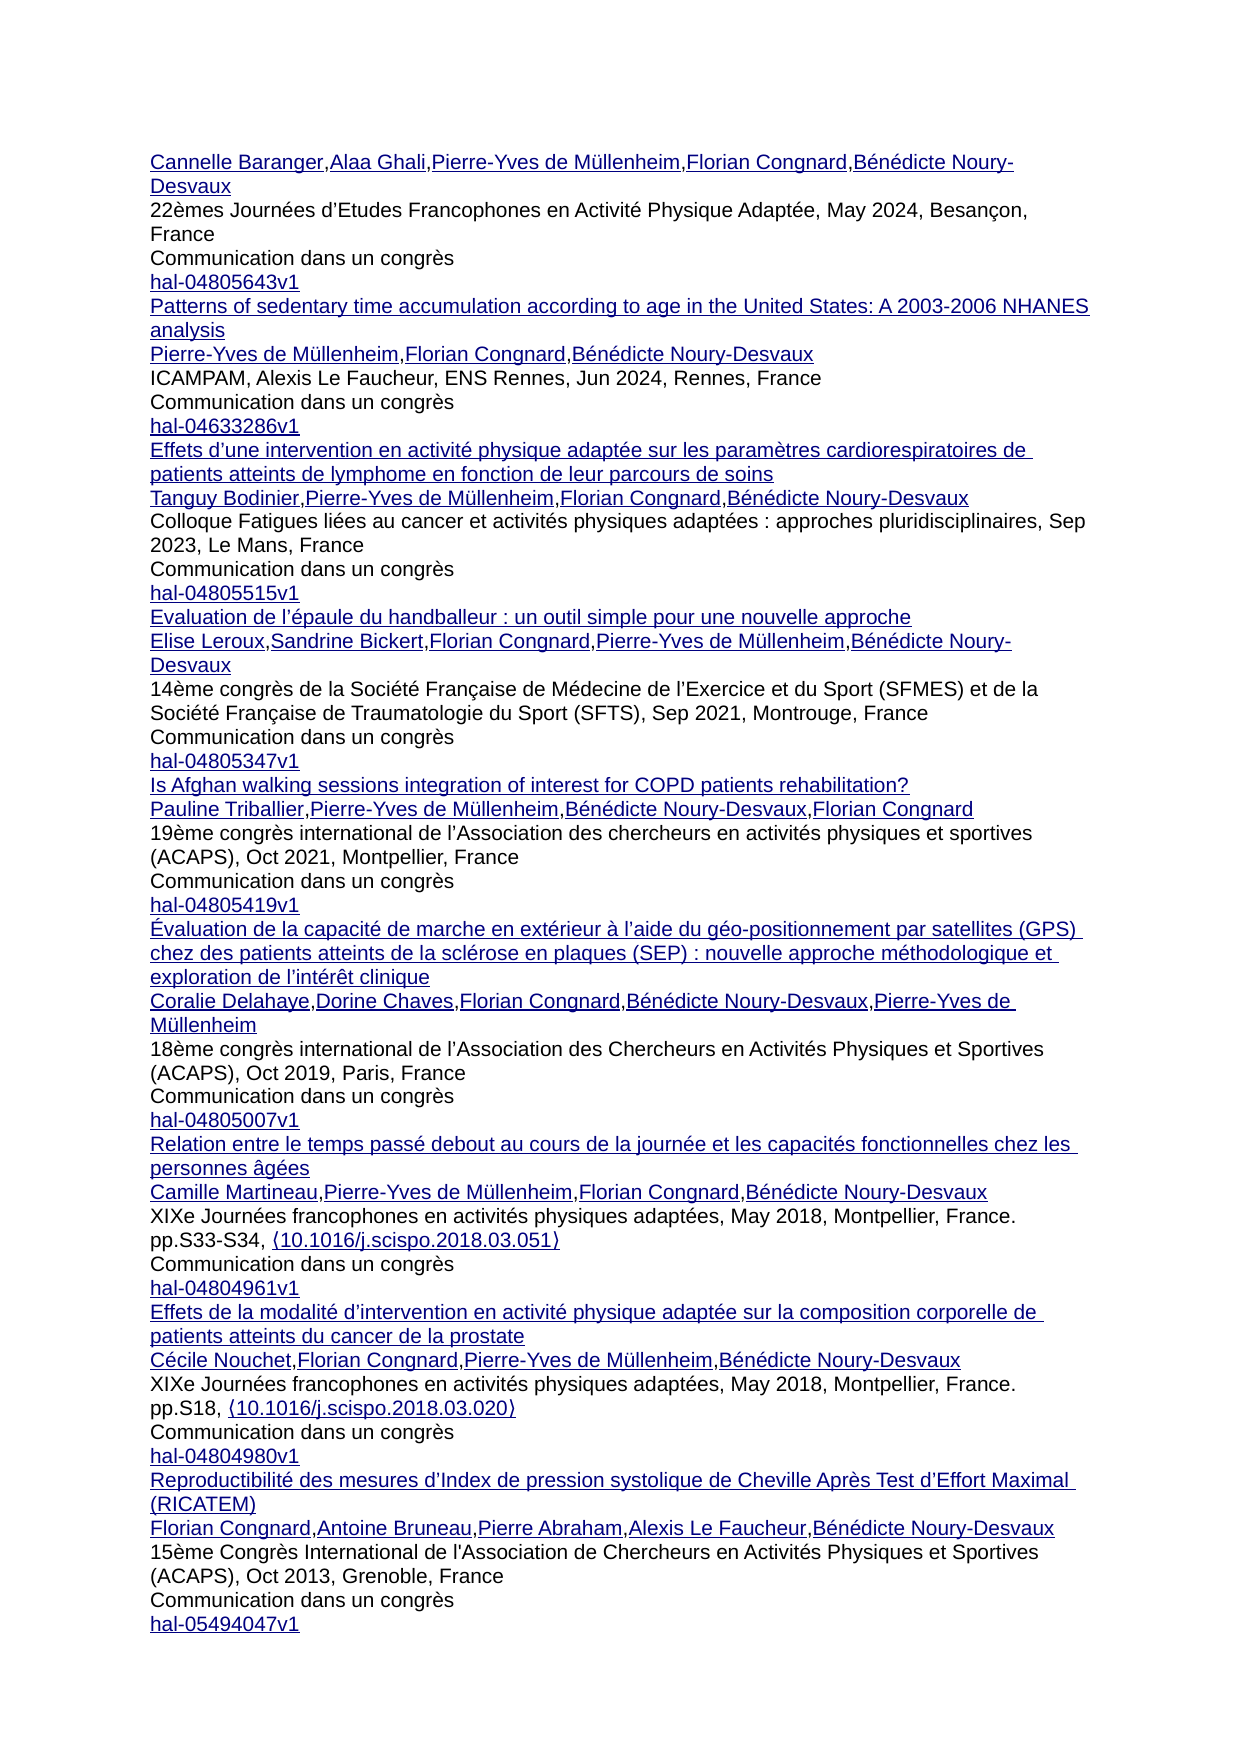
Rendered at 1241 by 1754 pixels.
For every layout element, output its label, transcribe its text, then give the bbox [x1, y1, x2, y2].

table_cell Evaluation de l’épaule du handballeur : un outil simple pour une nouvelle approche Elise Leroux,Sandrine Bickert,Florian Congnard,Pierre-Yves de Müllenheim,Bénédicte Noury-Desvaux 14ème congrès de la Société Française de Médecine de l’Exercice et du Sport (SFMES) et de la Société Française de Traumatologie du Sport (SFTS), Sep 2021, Montrouge, France Communication dans un congrès hal-04805347v1 [150, 605, 1090, 773]
table_cell Is Afghan walking sessions integration of interest for COPD patients rehabilitation? Pauline Triballier,Pierre-Yves de Müllenheim,Bénédicte Noury-Desvaux,Florian Congnard 19ème congrès international de l’Association des chercheurs en activités physiques et sportives (ACAPS), Oct 2021, Montpellier, France Communication dans un congrès hal-04805419v1 [150, 773, 1090, 917]
table_cell Effets de la modalité d’intervention en activité physique adaptée sur la composition corporelle de patients atteints du cancer de la prostate Cécile Nouchet,Florian Congnard,Pierre-Yves de Müllenheim,Bénédicte Noury-Desvaux XIXe Journées francophones en activités physiques adaptées, May 2018, Montpellier, France. pp.S18, ⟨10.1016/j.scispo.2018.03.020⟩ Communication dans un congrès hal-04804980v1 [150, 1300, 1090, 1468]
table_cell Patterns of sedentary time accumulation according to age in the United States: A 2003-2006 NHANES [150, 294, 1090, 315]
table_cell Effets d’une intervention en activité physique adaptée sur les paramètres cardiorespiratoires de patients atteints de lymphome en fonction de leur parcours de soins Tanguy Bodinier,Pierre-Yves de Müllenheim,Florian Congnard,Bénédicte Noury-Desvaux Colloque Fatigues liées au cancer et activités physiques adaptées : approches pluridisciplinaires, Sep 2023, Le Mans, France Communication dans un congrès hal-04805515v1 [150, 438, 1090, 605]
table_cell Évaluation de la capacité de marche en extérieur à l’aide du géo-positionnement par satellites (GPS) chez des patients atteints de la sclérose en plaques (SEP) : nouvelle approche méthodologique et exploration de l’intérêt clinique Coralie Delahaye,Dorine Chaves,Florian Congnard,Bénédicte Noury-Desvaux,Pierre-Yves de Müllenheim 18ème congrès international de l’Association des Chercheurs en Activités Physiques et Sportives (ACAPS), Oct 2019, Paris, France Communication dans un congrès hal-04805007v1 [150, 917, 1090, 1132]
table_cell Relation entre le temps passé debout au cours de la journée et les capacités fonctionnelles chez les personnes âgées Camille Martineau,Pierre-Yves de Müllenheim,Florian Congnard,Bénédicte Noury-Desvaux XIXe Journées francophones en activités physiques adaptées, May 2018, Montpellier, France. pp.S33-S34, ⟨10.1016/j.scispo.2018.03.051⟩ Communication dans un congrès hal-04804961v1 [150, 1132, 1090, 1300]
table_cell Reproductibilité des mesures d’Index de pression systolique de Cheville Après Test d’Effort Maximal (RICATEM) Florian Congnard,Antoine Bruneau,Pierre Abraham,Alexis Le Faucheur,Bénédicte Noury-Desvaux 15ème Congrès International de l'Association de Chercheurs en Activités Physiques et Sportives (ACAPS), Oct 2013, Grenoble, France Communication dans un congrès hal-05494047v1 [150, 1468, 1090, 1635]
table_cell analysis Pierre-Yves de Müllenheim,Florian Congnard,Bénédicte Noury-Desvaux ICAMPAM, Alexis Le Faucheur, ENS Rennes, Jun 2024, Rennes, France Communication dans un congrès hal-04633286v1 [150, 316, 1090, 437]
table_cell Cannelle Baranger,Alaa Ghali,Pierre-Yves de Müllenheim,Florian Congnard,Bénédicte Noury-Desvaux 22èmes Journées d’Etudes Francophones en Activité Physique Adaptée, May 2024, Besançon, France Communication dans un congrès hal-04805643v1 [150, 150, 1090, 294]
